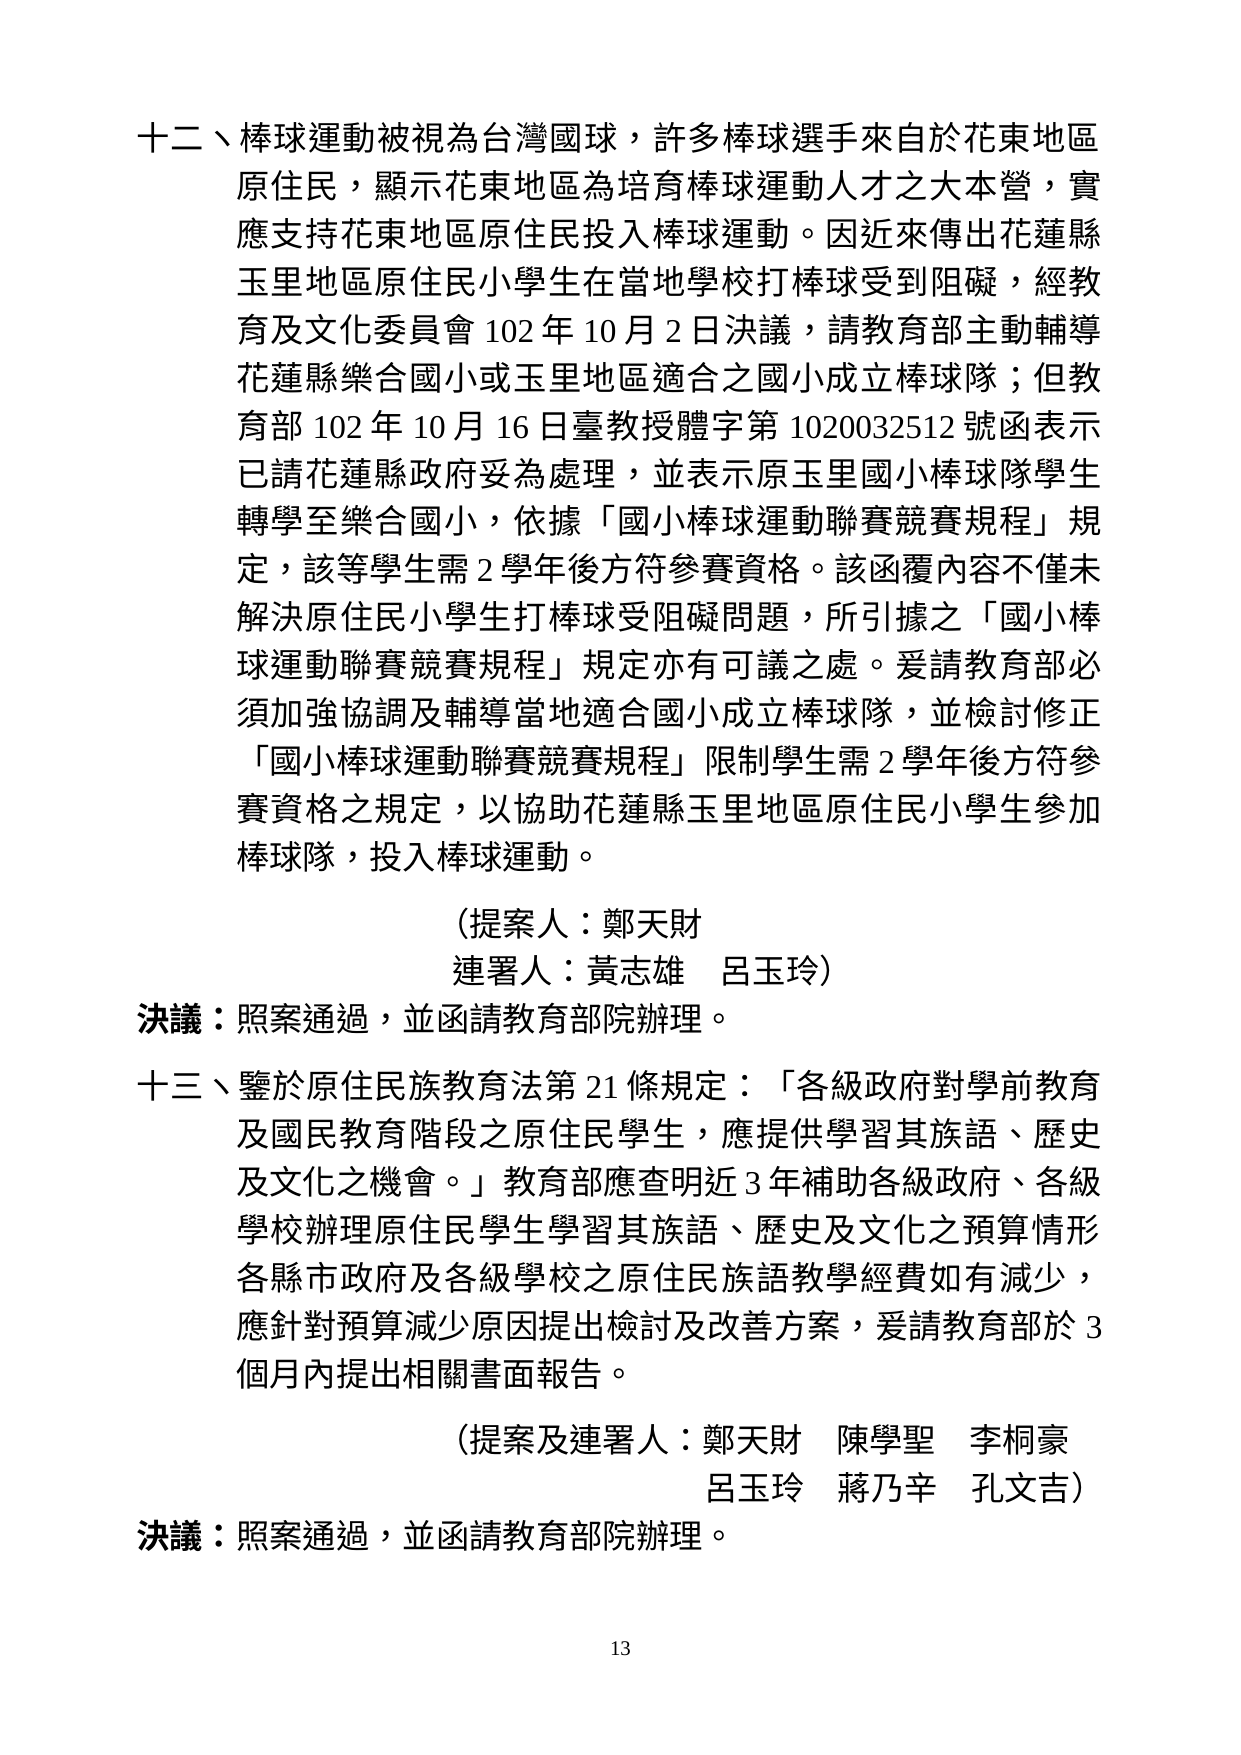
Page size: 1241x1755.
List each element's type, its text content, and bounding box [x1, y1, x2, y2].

text 決議：照案通過，並函請教育部院辦理。 [136, 1510, 1104, 1558]
text （提案及連署人：鄭天財 陳學聖 李桐豪 [136, 1414, 1104, 1462]
text （提案人：鄭天財 [136, 898, 1104, 946]
text 連署人：黃志雄 呂玉玲） [136, 946, 1104, 993]
text 十二ヽ棒球運動被視為台灣國球，許多棒球選手來自於花東地區原住民，顯示花東地區為培育棒球運動人才之大本營，實應支持花東地區原住民投入棒球運動。因近來傳出花蓮縣玉里地區原住民小學生在當地學校打棒球受到阻礙，經教育及文化委員會102年10月2日決議，請教育部主動輔導花蓮縣樂合國小或玉里地區適合之國小成立棒球隊；但教育部102年10月16日臺教授體字第1020032512號函表示已請花蓮縣政府妥為處理，並表示原玉里國小棒球隊學生轉學至樂合國小，依據「國小棒球運動聯賽競賽規程」規定，該等學生需2學年後方符參賽資格。該函覆內容不僅未解決原住民小學生打棒球受阻礙問題，所引據之「國小棒球運動聯賽競賽規程」規定亦有可議之處。爰請教育部必須加強協調及輔導當地適合國小成立棒球隊，並檢討修正「國小棒球運動聯賽競賽規程」限制學生需2學年後方符參賽資格之規定，以協助花蓮縣玉里地區原住民小學生參加棒球隊，投入棒球運動。 [136, 112, 1102, 879]
text 決議：照案通過，並函請教育部院辦理。 [136, 993, 1102, 1041]
text 呂玉玲 蔣乃辛 孔文吉） [411, 1462, 1104, 1510]
text 十三ヽ鑒於原住民族教育法第21條規定：「各級政府對學前教育及國民教育階段之原住民學生，應提供學習其族語、歷史及文化之機會。」教育部應查明近3年補助各級政府、各級學校辦理原住民學生學習其族語、歷史及文化之預算情形；各縣市政府及各級學校之原住民族語教學經費如有減少，應針對預算減少原因提出檢討及改善方案，爰請教育部於3個月內提出相關書面報告。 [136, 1060, 1102, 1396]
